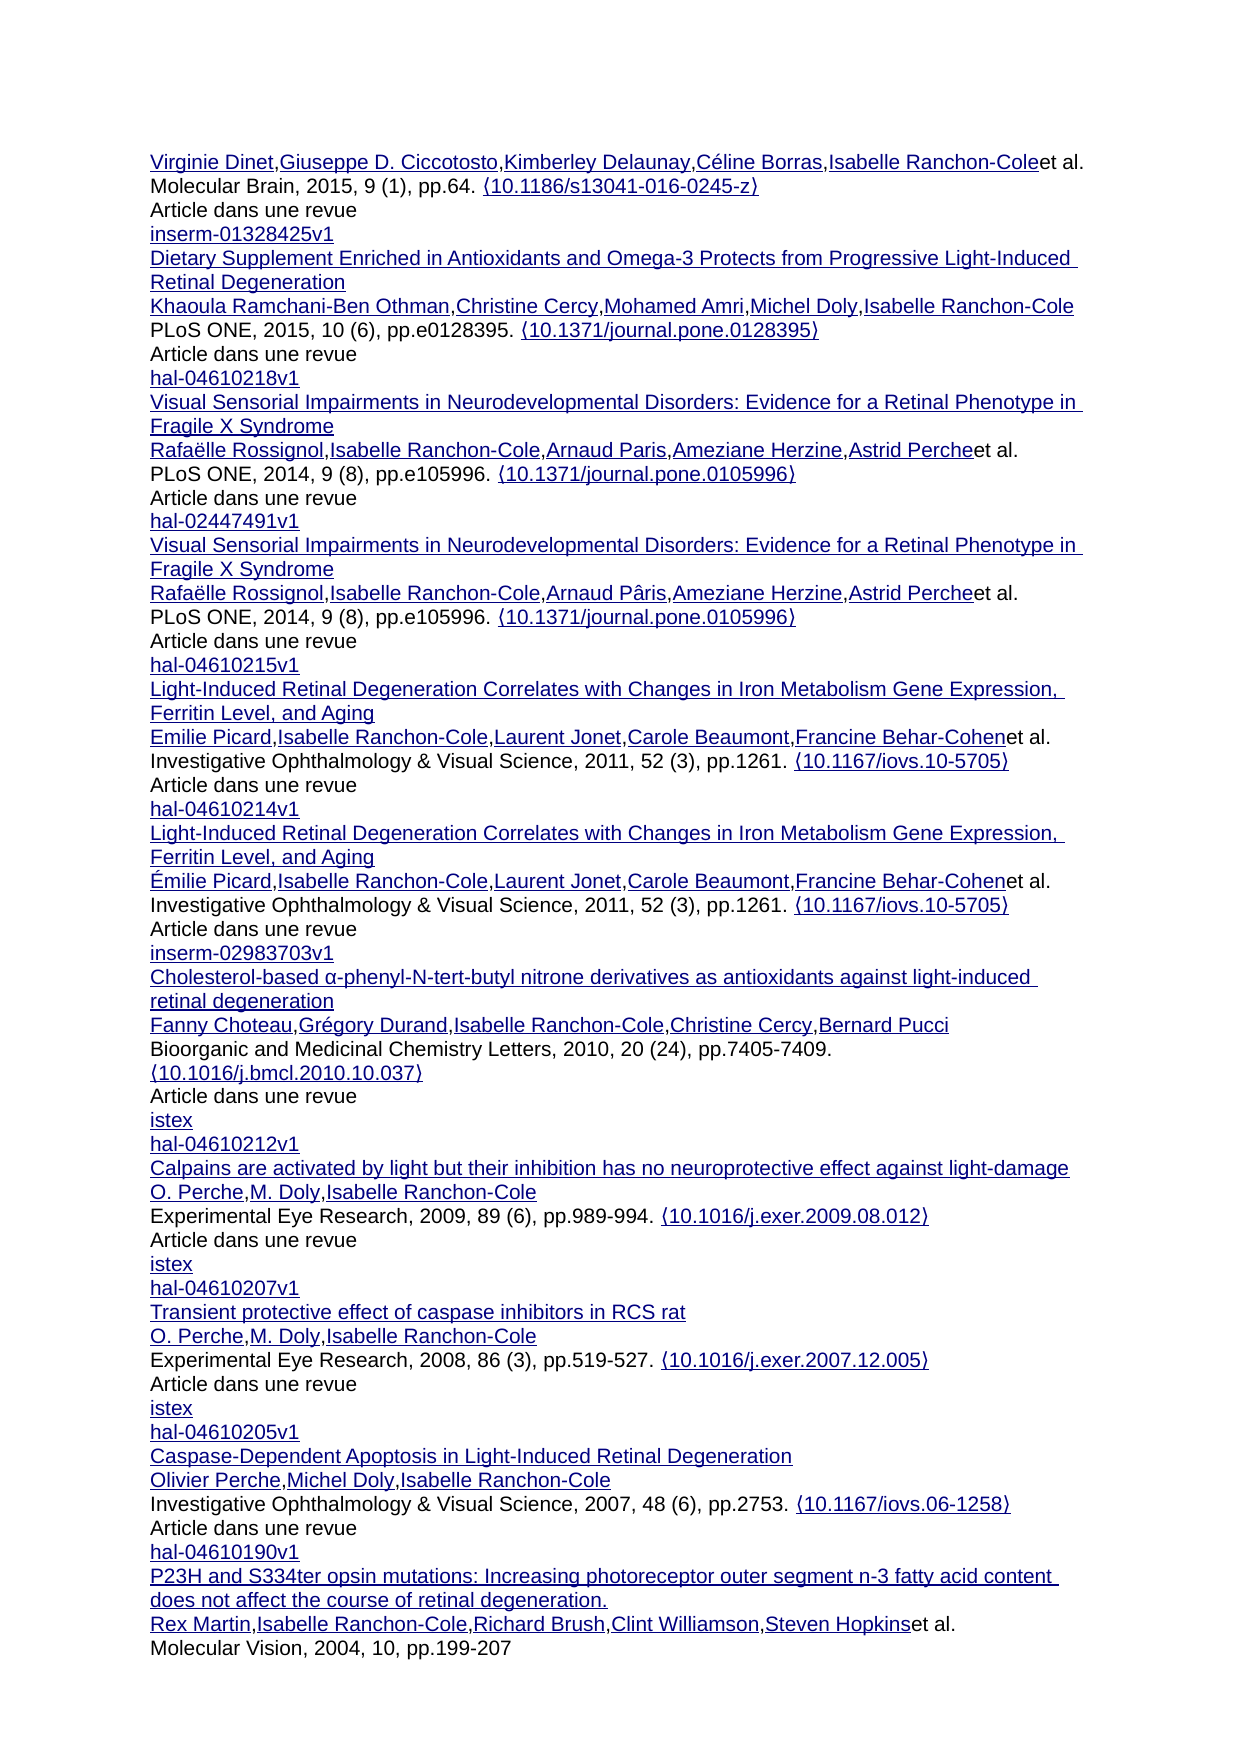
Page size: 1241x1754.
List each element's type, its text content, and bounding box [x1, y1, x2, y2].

table_cell Visual Sensorial Impairments in Neurodevelopmental Disorders: Evidence for a Retinal Phenotype in Fragile X Syndrome Rafaëlle Rossignol,Isabelle Ranchon-Cole,Arnaud Paris,Ameziane Herzine,Astrid Percheet al. PLoS ONE, 2014, 9 (8), pp.e105996. ⟨10.1371/journal.pone.0105996⟩ Article dans une revue hal-02447491v1 [150, 390, 1090, 533]
table_cell Transient protective effect of caspase inhibitors in RCS rat O. Perche,M. Doly,Isabelle Ranchon-Cole Experimental Eye Research, 2008, 86 (3), pp.519-527. ⟨10.1016/j.exer.2007.12.005⟩ Article dans une revue istex hal-04610205v1 [150, 1300, 1090, 1444]
table_cell Light-Induced Retinal Degeneration Correlates with Changes in Iron Metabolism Gene Expression, Ferritin Level, and Aging Emilie Picard,Isabelle Ranchon-Cole,Laurent Jonet,Carole Beaumont,Francine Behar-Cohenet al. Investigative Ophthalmology & Visual Science, 2011, 52 (3), pp.1261. ⟨10.1167/iovs.10-5705⟩ Article dans une revue hal-04610214v1 [150, 677, 1090, 821]
table_cell Cholesterol-based α-phenyl-N-tert-butyl nitrone derivatives as antioxidants against light-induced retinal degeneration Fanny Choteau,Grégory Durand,Isabelle Ranchon-Cole,Christine Cercy,Bernard Pucci Bioorganic and Medicinal Chemistry Letters, 2010, 20 (24), pp.7405-7409. ⟨10.1016/j.bmcl.2010.10.037⟩ Article dans une revue istex hal-04610212v1 [150, 965, 1090, 1156]
table_cell Caspase-Dependent Apoptosis in Light-Induced Retinal Degeneration Olivier Perche,Michel Doly,Isabelle Ranchon-Cole Investigative Ophthalmology & Visual Science, 2007, 48 (6), pp.2753. ⟨10.1167/iovs.06-1258⟩ Article dans une revue hal-04610190v1 [150, 1444, 1090, 1563]
table_cell Visual Sensorial Impairments in Neurodevelopmental Disorders: Evidence for a Retinal Phenotype in Fragile X Syndrome Rafaëlle Rossignol,Isabelle Ranchon-Cole,Arnaud Pâris,Ameziane Herzine,Astrid Percheet al. PLoS ONE, 2014, 9 (8), pp.e105996. ⟨10.1371/journal.pone.0105996⟩ Article dans une revue hal-04610215v1 [150, 533, 1090, 677]
table_cell Virginie Dinet,Giuseppe D. Ciccotosto,Kimberley Delaunay,Céline Borras,Isabelle Ranchon-Coleet al. Molecular Brain, 2015, 9 (1), pp.64. ⟨10.1186/s13041-016-0245-z⟩ Article dans une revue inserm-01328425v1 [150, 150, 1090, 246]
table_cell Dietary Supplement Enriched in Antioxidants and Omega-3 Protects from Progressive Light-Induced Retinal Degeneration Khaoula Ramchani-Ben Othman,Christine Cercy,Mohamed Amri,Michel Doly,Isabelle Ranchon-Cole PLoS ONE, 2015, 10 (6), pp.e0128395. ⟨10.1371/journal.pone.0128395⟩ Article dans une revue hal-04610218v1 [150, 246, 1090, 389]
table_cell P23H and S334ter opsin mutations: Increasing photoreceptor outer segment n-3 fatty acid content does not affect the course of retinal degeneration. Rex Martin,Isabelle Ranchon-Cole,Richard Brush,Clint Williamson,Steven Hopkinset al. Molecular Vision, 2004, 10, pp.199-207 [150, 1564, 1090, 1659]
table_cell Calpains are activated by light but their inhibition has no neuroprotective effect against light-damage O. Perche,M. Doly,Isabelle Ranchon-Cole Experimental Eye Research, 2009, 89 (6), pp.989-994. ⟨10.1016/j.exer.2009.08.012⟩ Article dans une revue istex hal-04610207v1 [150, 1156, 1090, 1300]
table_cell Light-Induced Retinal Degeneration Correlates with Changes in Iron Metabolism Gene Expression, Ferritin Level, and Aging Émilie Picard,Isabelle Ranchon-Cole,Laurent Jonet,Carole Beaumont,Francine Behar-Cohenet al. Investigative Ophthalmology & Visual Science, 2011, 52 (3), pp.1261. ⟨10.1167/iovs.10-5705⟩ Article dans une revue inserm-02983703v1 [150, 821, 1090, 964]
